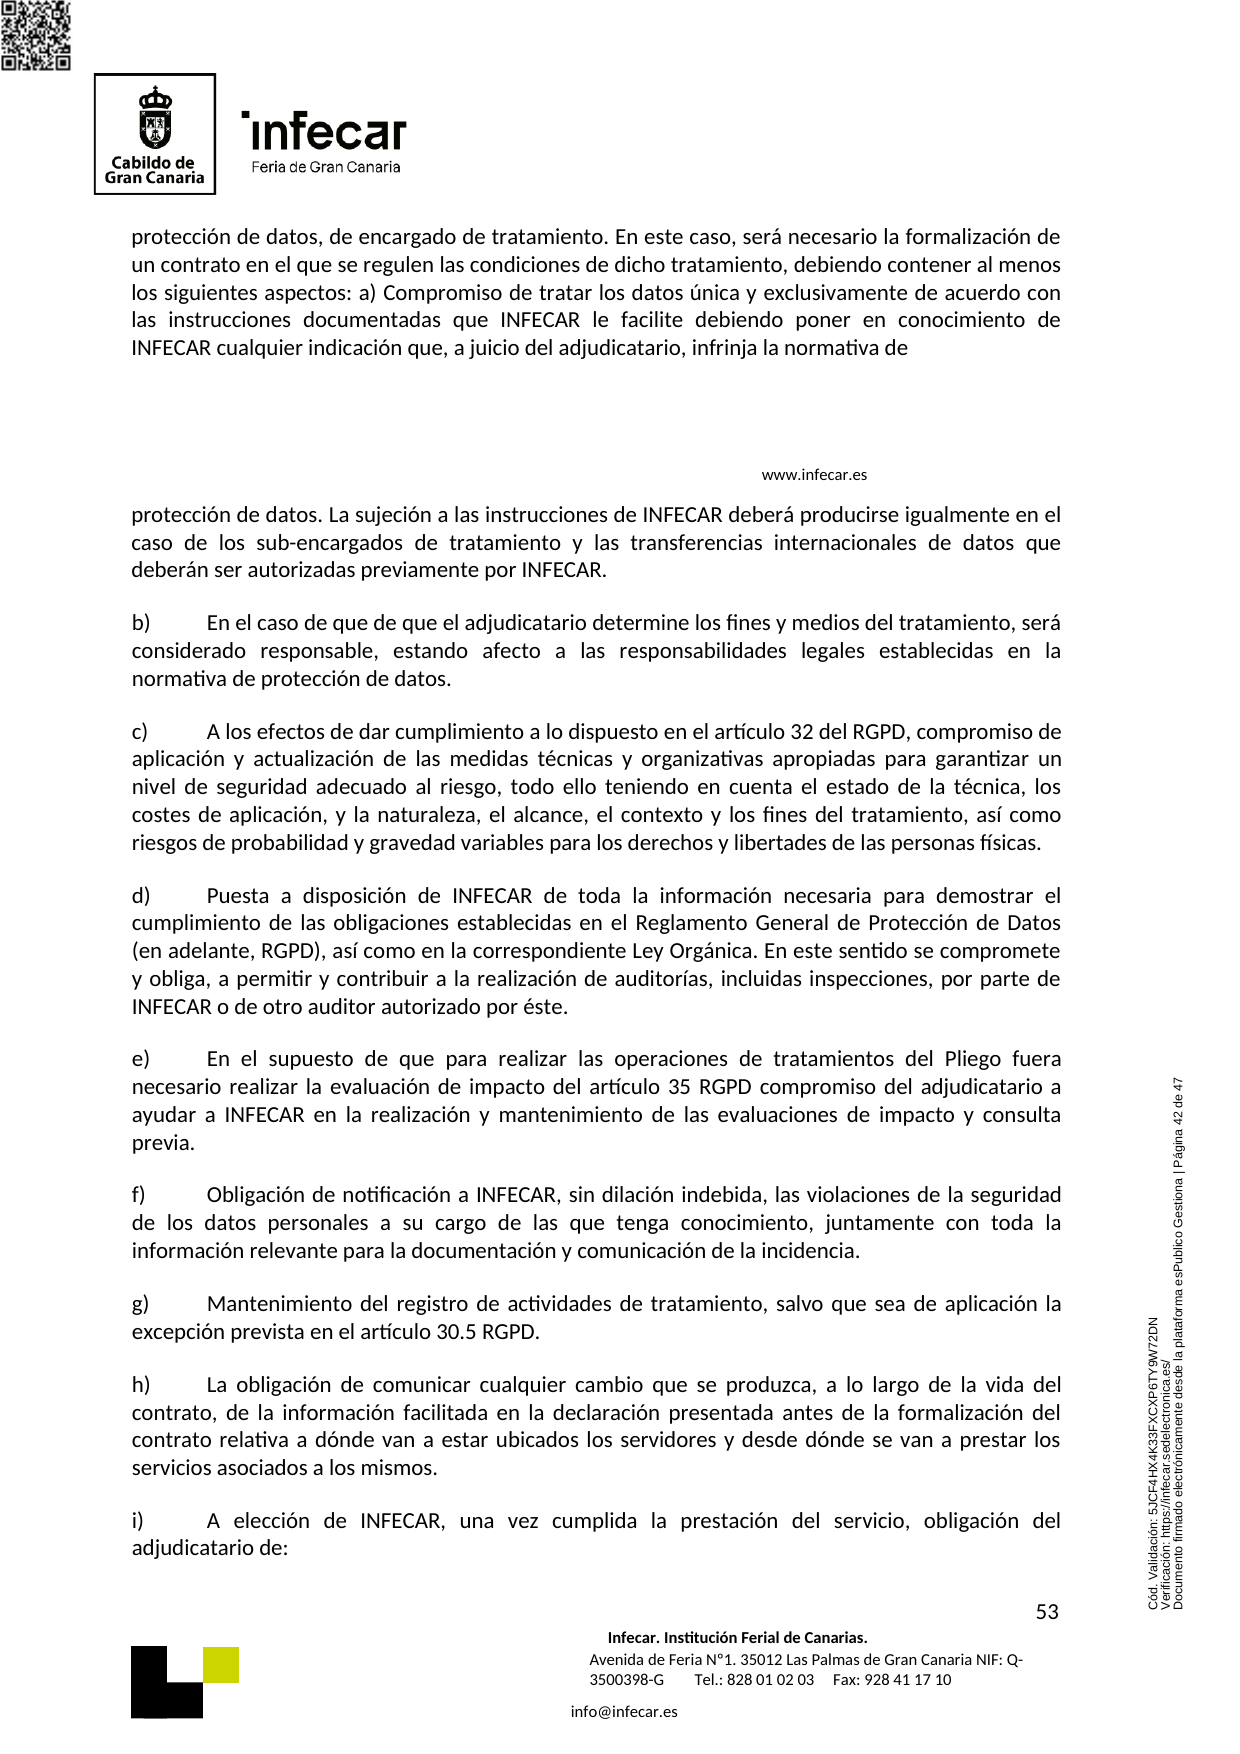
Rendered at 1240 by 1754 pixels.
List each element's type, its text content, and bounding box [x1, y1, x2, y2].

text protección de datos, de encargado de tratamiento. En este caso, será necesario la formalización de un contrato en el que se regulen las condiciones de dicho tratamiento, debiendo contener al menos los siguientes aspectos: a) Compromiso de tratar los datos única y exclusivamente de acuerdo con las instrucciones documentadas que INFECAR le facilite debiendo poner en conocimiento de INFECAR cualquier indicación que, a juicio del adjudicatario, infrinja la normativa de [131, 222, 1063, 361]
list Mantenimiento del registro de actividades de tratamiento, salvo que sea de aplicación la excepción prevista en el artículo 30.5 RGPD. [132, 1289, 1063, 1345]
list Obligación de notificación a INFECAR, sin dilación indebida, las violaciones de la seguridad de los datos personales a su cargo de las que tenga conocimiento, juntamente con toda la información relevante para la documentación y comunicación de la incidencia. [132, 1181, 1063, 1264]
list Puesta a disposición de INFECAR de toda la información necesaria para demostrar el cumplimiento de las obligaciones establecidas en el Reglamento General de Protección de Datos (en adelante, RGPD), así como en la correspondiente Ley Orgánica. En este sentido se compromete y obliga, a permitir y contribuir a la realización de auditorías, incluidas inspecciones, por parte de INFECAR o de otro auditor autorizado por éste. [132, 881, 1063, 1020]
list A los efectos de dar cumplimiento a lo dispuesto en el artículo 32 del RGPD, compromiso de aplicación y actualización de las medidas técnicas y organizativas apropiadas para garantizar un nivel de seguridad adecuado al riesgo, todo ello teniendo en cuenta el estado de la técnica, los costes de aplicación, y la naturaleza, el alcance, el contexto y los fines del tratamiento, así como riesgos de probabilidad y gravedad variables para los derechos y libertades de las personas físicas. [132, 717, 1063, 856]
text protección de datos. La sujeción a las instrucciones de INFECAR deberá producirse igualmente en el caso de los sub-encargados de tratamiento y las transferencias internacionales de datos que deberán ser autorizadas previamente por INFECAR. [131, 500, 1063, 583]
list A elección de INFECAR, una vez cumplida la prestación del servicio, obligación del adjudicatario de: [132, 1506, 1063, 1562]
list La obligación de comunicar cualquier cambio que se produzca, a lo largo de la vida del contrato, de la información facilitada en la declaración presentada antes de la formalización del contrato relativa a dónde van a estar ubicados los servidores y desde dónde se van a prestar los servicios asociados a los mismos. [132, 1370, 1063, 1481]
list En el supuesto de que para realizar las operaciones de tratamientos del Pliego fuera necesario realizar la evaluación de impacto del artículo 35 RGPD compromiso del adjudicatario a ayudar a INFECAR en la realización y mantenimiento de las evaluaciones de impacto y consulta previa. [132, 1045, 1063, 1156]
list En el caso de que de que el adjudicatario determine los fines y medios del tratamiento, será considerado responsable, estando afecto a las responsabilidades legales establecidas en la normativa de protección de datos. [132, 608, 1063, 692]
text www.infecar.es [569, 464, 1063, 485]
